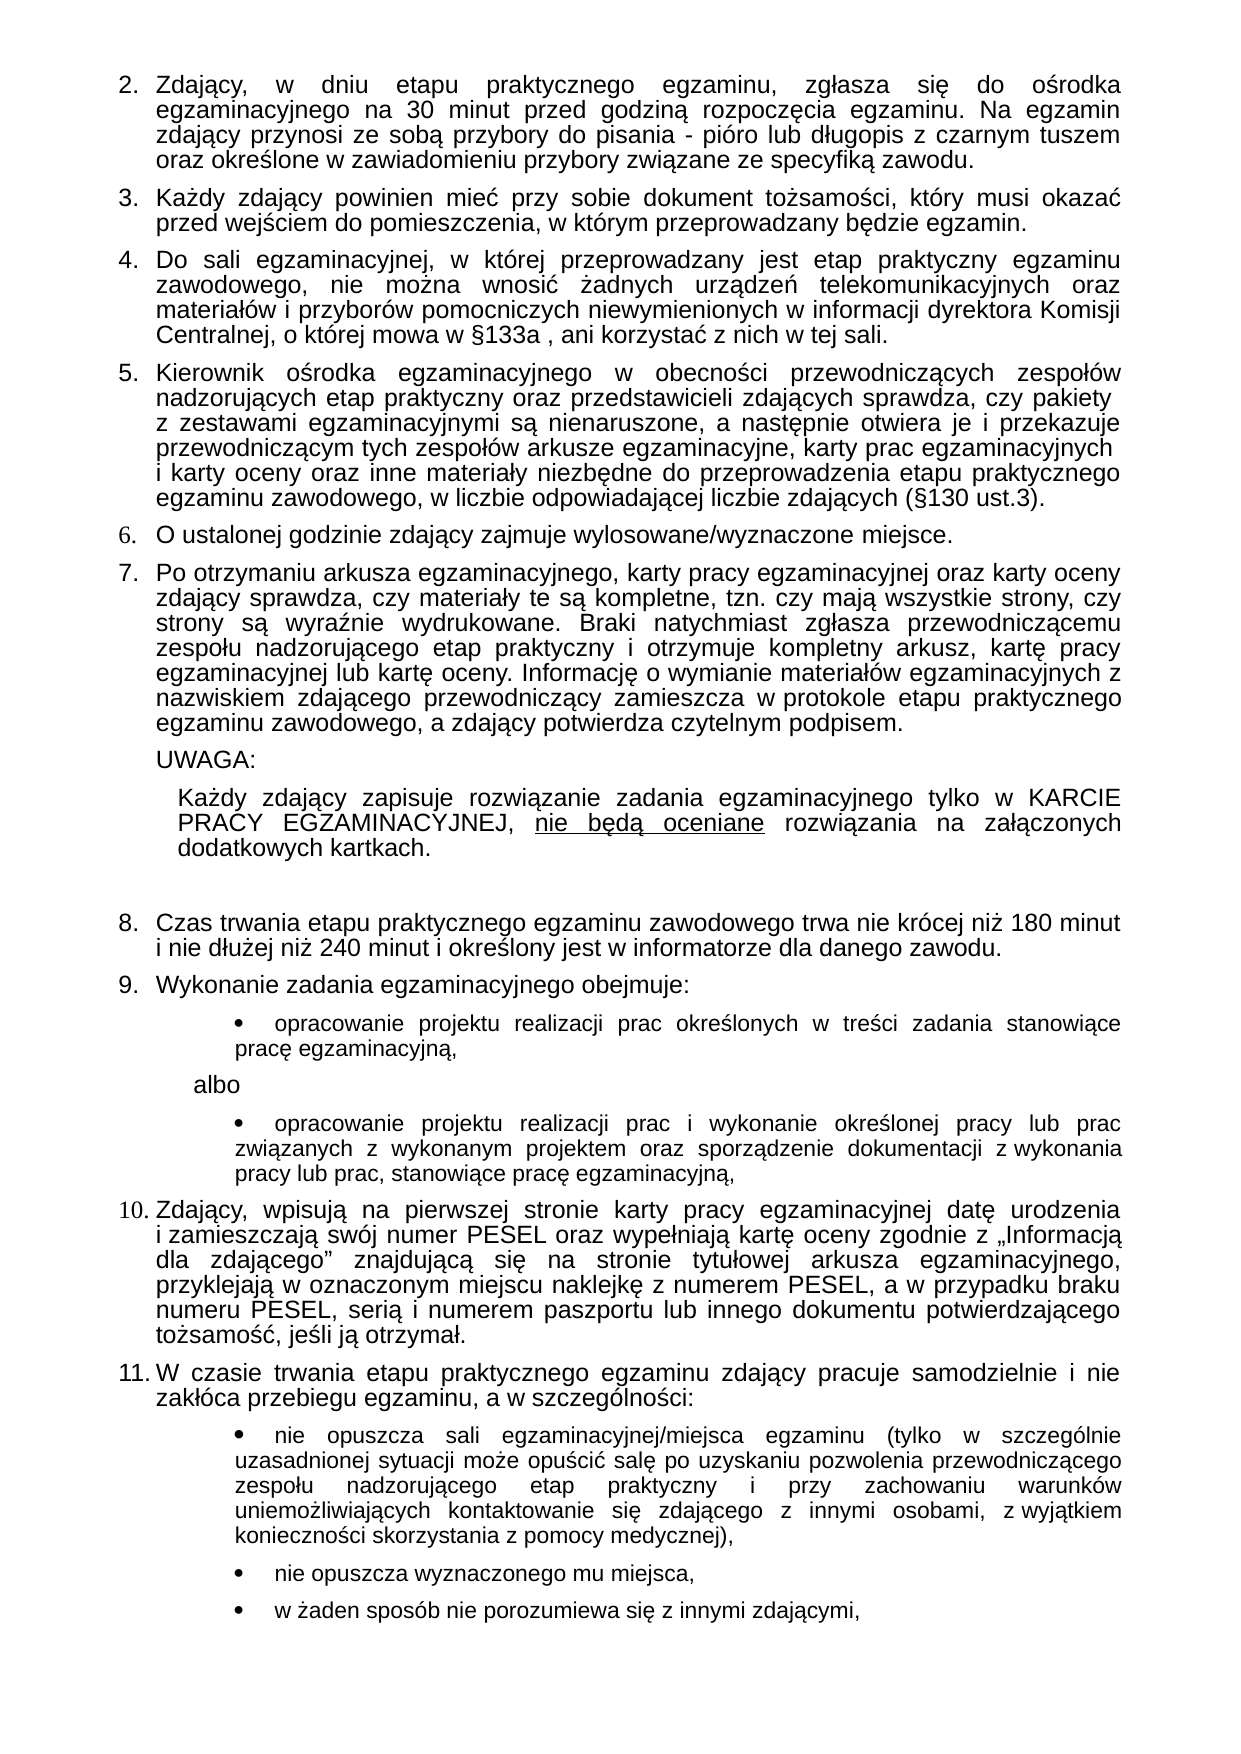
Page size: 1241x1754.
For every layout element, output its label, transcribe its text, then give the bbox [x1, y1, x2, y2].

list nie opuszcza sali egzaminacyjnej/miejsca egzaminu (tylko w szczególnie uzasadnionej sytuacji może opuścić salę po uzyskaniu pozwolenia przewodniczącego zespołu nadzorującego etap praktyczny i przy zachowaniu warunków uniemożliwiających kontaktowanie się zdającego z innymi osobami, z wyjątkiem konieczności skorzystania z pomocy medycznej), [234, 1424, 1122, 1549]
text Każdy zdający zapisuje rozwiązanie zadania egzaminacyjnego tylko w KARCIE PRACY EGZAMINACYJNEJ, nie będą oceniane rozwiązania na załączonych dodatkowych kartkach. [177, 786, 1122, 861]
list Kierownik ośrodka egzaminacyjnego w obecności przewodniczących zespołów nadzorujących etap praktyczny oraz przedstawicieli zdających sprawdza, czy pakiety z zestawami egzaminacyjnymi są nienaruszone, a następnie otwiera je i przekazuje przewodniczącym tych zespołów arkusze egzaminacyjne, karty prac egzaminacyjnych i karty oceny oraz inne materiały niezbędne do przeprowadzenia etapu praktycznego egzaminu zawodowego, w liczbie odpowiadającej liczbie zdających (§130 ust.3). [118, 361, 1122, 511]
list O ustalonej godzinie zdający zajmuje wylosowane/wyznaczone miejsce. [118, 524, 1122, 549]
list Po otrzymaniu arkusza egzaminacyjnego, karty pracy egzaminacyjnej oraz karty oceny zdający sprawdza, czy materiały te są kompletne, tzn. czy mają wszystkie strony, czy strony są wyraźnie wydrukowane. Braki natychmiast zgłasza przewodniczącemu zespołu nadzorującego etap praktyczny i otrzymuje kompletny arkusz, kartę pracy egzaminacyjnej lub kartę oceny. Informację o wymianie materiałów egzaminacyjnych z nazwiskiem zdającego przewodniczący zamieszcza w protokole etapu praktycznego egzaminu zawodowego, a zdający potwierdza czytelnym podpisem. [118, 561, 1122, 736]
list Czas trwania etapu praktycznego egzaminu zawodowego trwa nie krócej niż 180 minut i nie dłużej niż 240 minut i określony jest w informatorze dla danego zawodu. [118, 911, 1122, 961]
list nie opuszcza wyznaczonego mu miejsca, [234, 1561, 1122, 1586]
text UWAGA: [156, 749, 1122, 774]
list W czasie trwania etapu praktycznego egzaminu zdający pracuje samodzielnie i nie zakłóca przebiegu egzaminu, a w szczególności: [118, 1361, 1122, 1411]
list w żaden sposób nie porozumiewa się z innymi zdającymi, [234, 1599, 1122, 1624]
list Zdający, w dniu etapu praktycznego egzaminu, zgłasza się do ośrodka egzaminacyjnego na 30 minut przed godziną rozpoczęcia egzaminu. Na egzamin zdający przynosi ze sobą przybory do pisania - pióro lub długopis z czarnym tuszem oraz określone w zawiadomieniu przybory związane ze specyfiką zawodu. [118, 74, 1122, 174]
list Każdy zdający powinien mieć przy sobie dokument tożsamości, który musi okazać przed wejściem do pomieszczenia, w którym przeprowadzany będzie egzamin. [118, 186, 1122, 236]
list opracowanie projektu realizacji prac i wykonanie określonej pracy lub prac związanych z wykonanym projektem oraz sporządzenie dokumentacji z wykonania pracy lub prac, stanowiące pracę egzaminacyjną, [234, 1111, 1122, 1186]
list Wykonanie zadania egzaminacyjnego obejmuje: [118, 974, 1122, 999]
list Do sali egzaminacyjnej, w której przeprowadzany jest etap praktyczny egzaminu zawodowego, nie można wnosić żadnych urządzeń telekomunikacyjnych oraz materiałów i przyborów pomocniczych niewymienionych w informacji dyrektora Komisji Centralnej, o której mowa w §133a , ani korzystać z nich w tej sali. [118, 249, 1122, 349]
list opracowanie projektu realizacji prac określonych w treści zadania stanowiące pracę egzaminacyjną, [234, 1011, 1122, 1061]
list Zdający, wpisują na pierwszej stronie karty pracy egzaminacyjnej datę urodzenia i zamieszczają swój numer PESEL oraz wypełniają kartę oceny zgodnie z „Informacją dla zdającego” znajdującą się na stronie tytułowej arkusza egzaminacyjnego, przyklejają w oznaczonym miejscu naklejkę z numerem PESEL, a w przypadku braku numeru PESEL, serią i numerem paszportu lub innego dokumentu potwierdzającego tożsamość, jeśli ją otrzymał. [118, 1199, 1122, 1349]
text albo [193, 1074, 1122, 1099]
